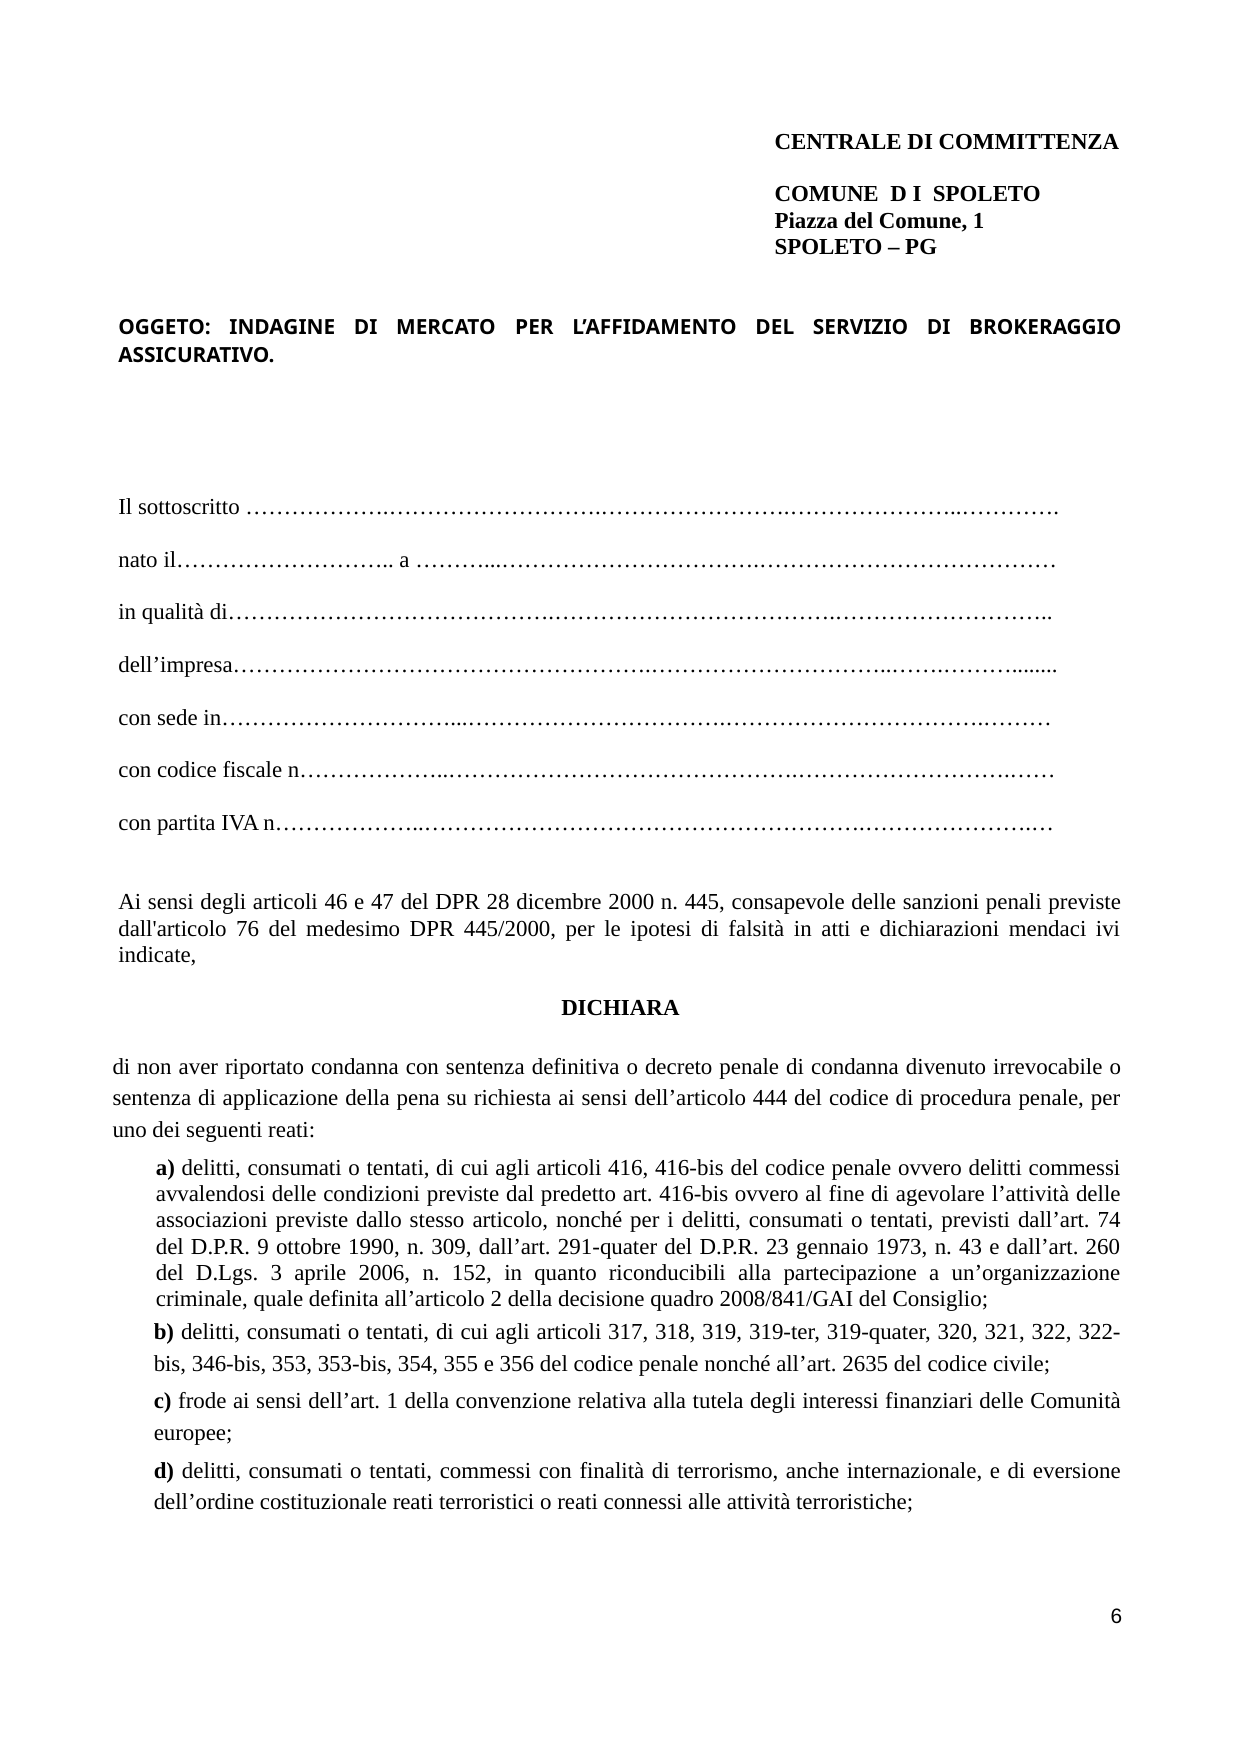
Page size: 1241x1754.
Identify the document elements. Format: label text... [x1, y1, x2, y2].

text Ai sensi degli articoli 46 e 47 del DPR 28 dicembre 2000 n. 445, consapevole delle sanzioni penali previste dall'articolo 76 del medesimo DPR 445/2000, per le ipotesi di falsità in atti e dichiarazioni mendaci ivi indicate, [118, 888, 1122, 967]
text Il sottoscritto ……………….……………………….…………………….…………………..…………. [118, 493, 1122, 519]
text c) frode ai sensi dell’art. 1 della convenzione relativa alla tutela degli interessi finanziari delle Comunità europee; [153, 1387, 1122, 1445]
text a) delitti, consumati o tentati, di cui agli articoli 416, 416-bis del codice penale ovvero delitti commessi avvalendosi delle condizioni previste dal predetto art. 416-bis ovvero al fine di agevolare l’attività delle associazioni previste dallo stesso articolo, nonché per i delitti, consumati o tentati, previsti dall’art. 74 del D.P.R. 9 ottobre 1990, n. 309, dall’art. 291-quater del D.P.R. 23 gennaio 1973, n. 43 e dall’art. 260 del D.Lgs. 3 aprile 2006, n. 152, in quanto riconducibili alla partecipazione a un’organizzazione criminale, quale definita all’articolo 2 della decisione quadro 2008/841/GAI del Consiglio; [118, 1154, 1122, 1312]
text OGGETO: INDAGINE DI MERCATO PER L’AFFIDAMENTO DEL SERVIZIO DI BROKERAGGIO ASSICURATIVO. [118, 312, 1122, 369]
text con sede in…………………………...…………………………….…………………………….……… [118, 704, 1122, 730]
text b) delitti, consumati o tentati, di cui agli articoli 317, 318, 319, 319-ter, 319-quater, 320, 321, 322, 322-bis, 346-bis, 353, 353-bis, 354, 355 e 356 del codice penale nonché all’art. 2635 del codice civile; [153, 1318, 1122, 1376]
text Piazza del Comune, 1 [774, 207, 1122, 233]
text DICHIARA [118, 994, 1122, 1020]
text SPOLETO – PG [774, 233, 1122, 259]
text di non aver riportato condanna con sentenza definitiva o decreto penale di condanna divenuto irrevocabile o sentenza di applicazione della pena su richiesta ai sensi dell’articolo 444 del codice di procedura penale, per uno dei seguenti reati: [112, 1053, 1122, 1142]
text nato il……………………….. a ………...…………………………….………………………………… [118, 546, 1122, 572]
text COMUNE D I SPOLETO [774, 180, 1122, 207]
text in qualità di…………………………………….……………………………….……………………….. [118, 598, 1122, 625]
text dell’impresa……………………………………………….…………………………..…….………........ [118, 651, 1122, 677]
text d) delitti, consumati o tentati, commessi con finalità di terrorismo, anche internazionale, e di eversione dell’ordine costituzionale reati terroristici o reati connessi alle attività terroristiche; [153, 1457, 1122, 1515]
text con partita IVA n………………..………………………………………………….………………….… [118, 809, 1122, 836]
text con codice fiscale n………………..……………………………………….……………………….…… [118, 757, 1122, 783]
text CENTRALE DI COMMITTENZA [774, 128, 1122, 154]
